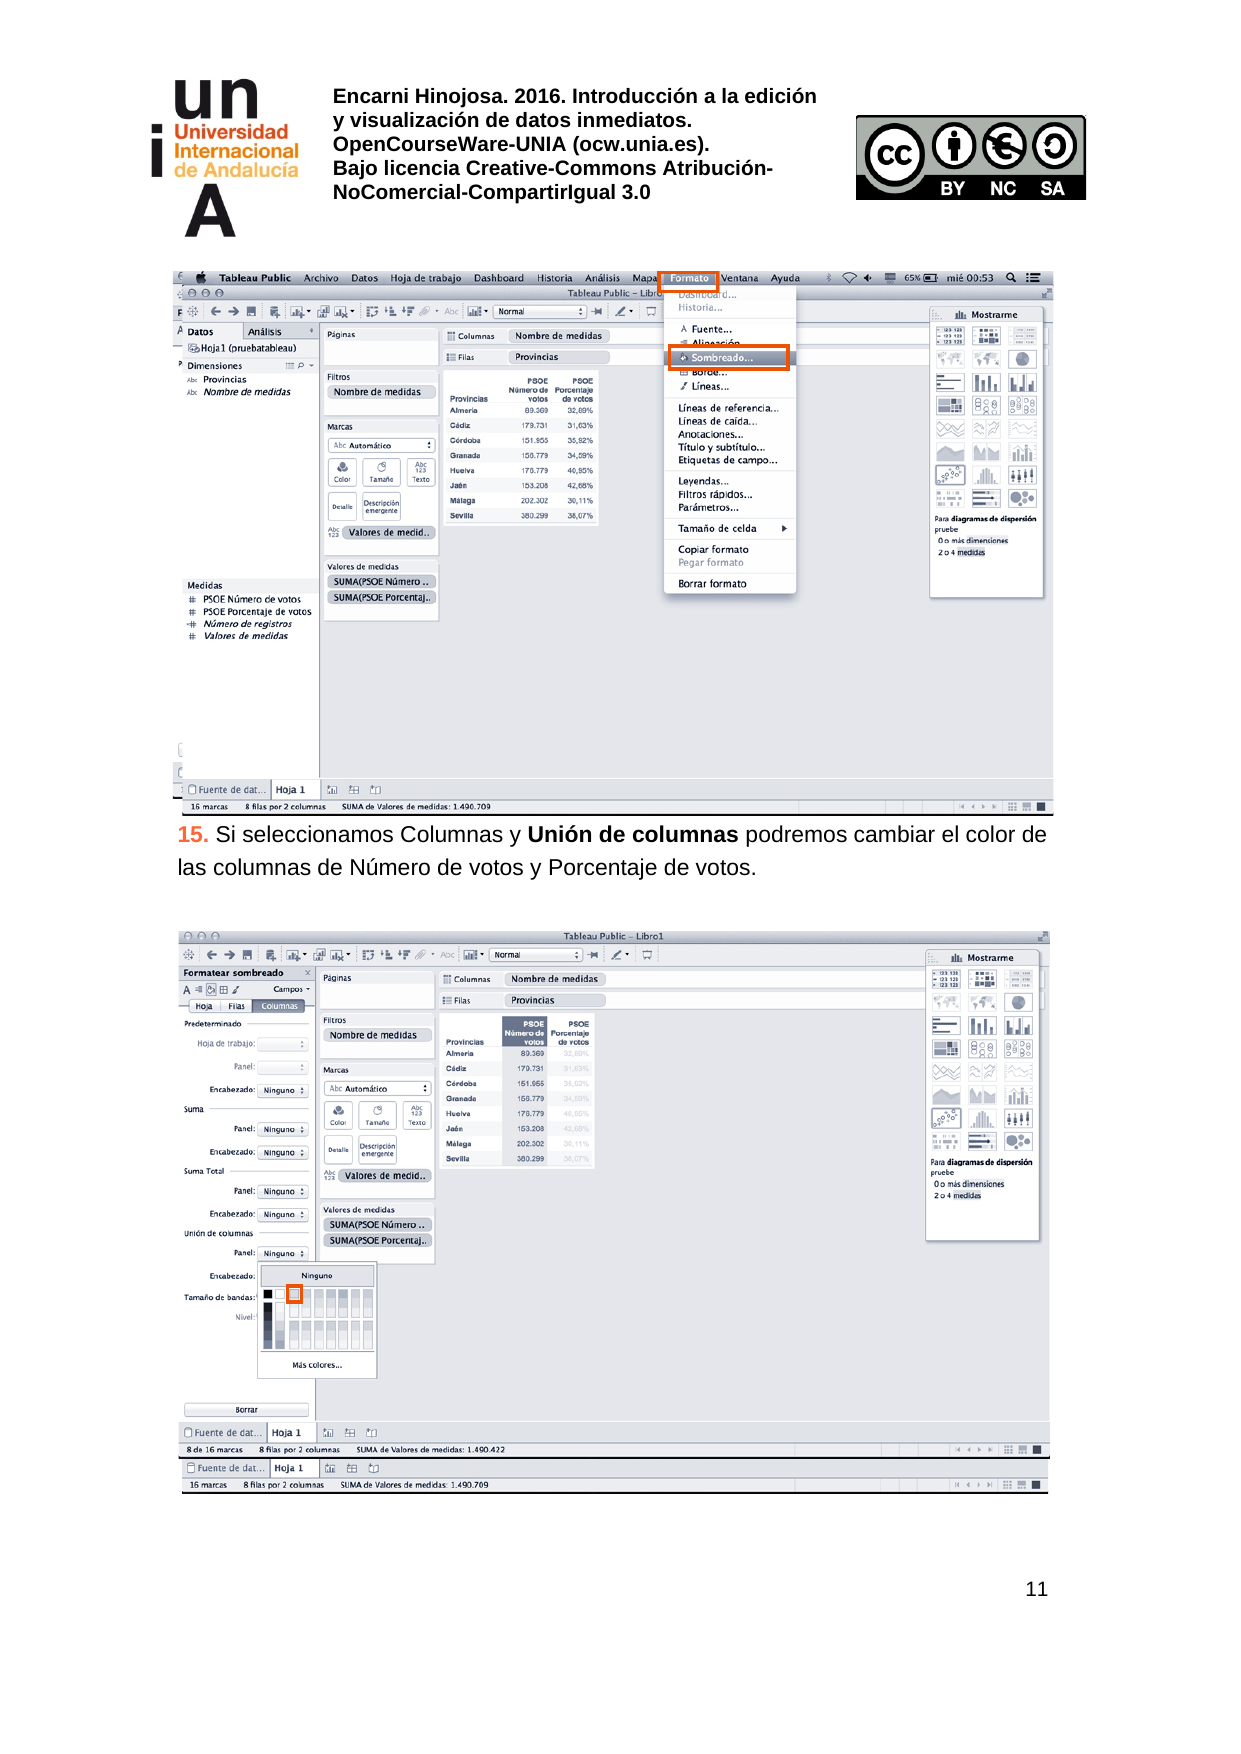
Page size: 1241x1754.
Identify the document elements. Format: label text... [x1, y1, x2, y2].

picture [148, 75, 303, 240]
picture [172, 271, 1054, 816]
picture [178, 931, 1050, 1494]
subtitle 15. Si seleccionamos Columnas y Unión de columnas podremos cambiar el color de las columnas de Número de votos y Porcentaje de votos. [177, 799, 1048, 882]
